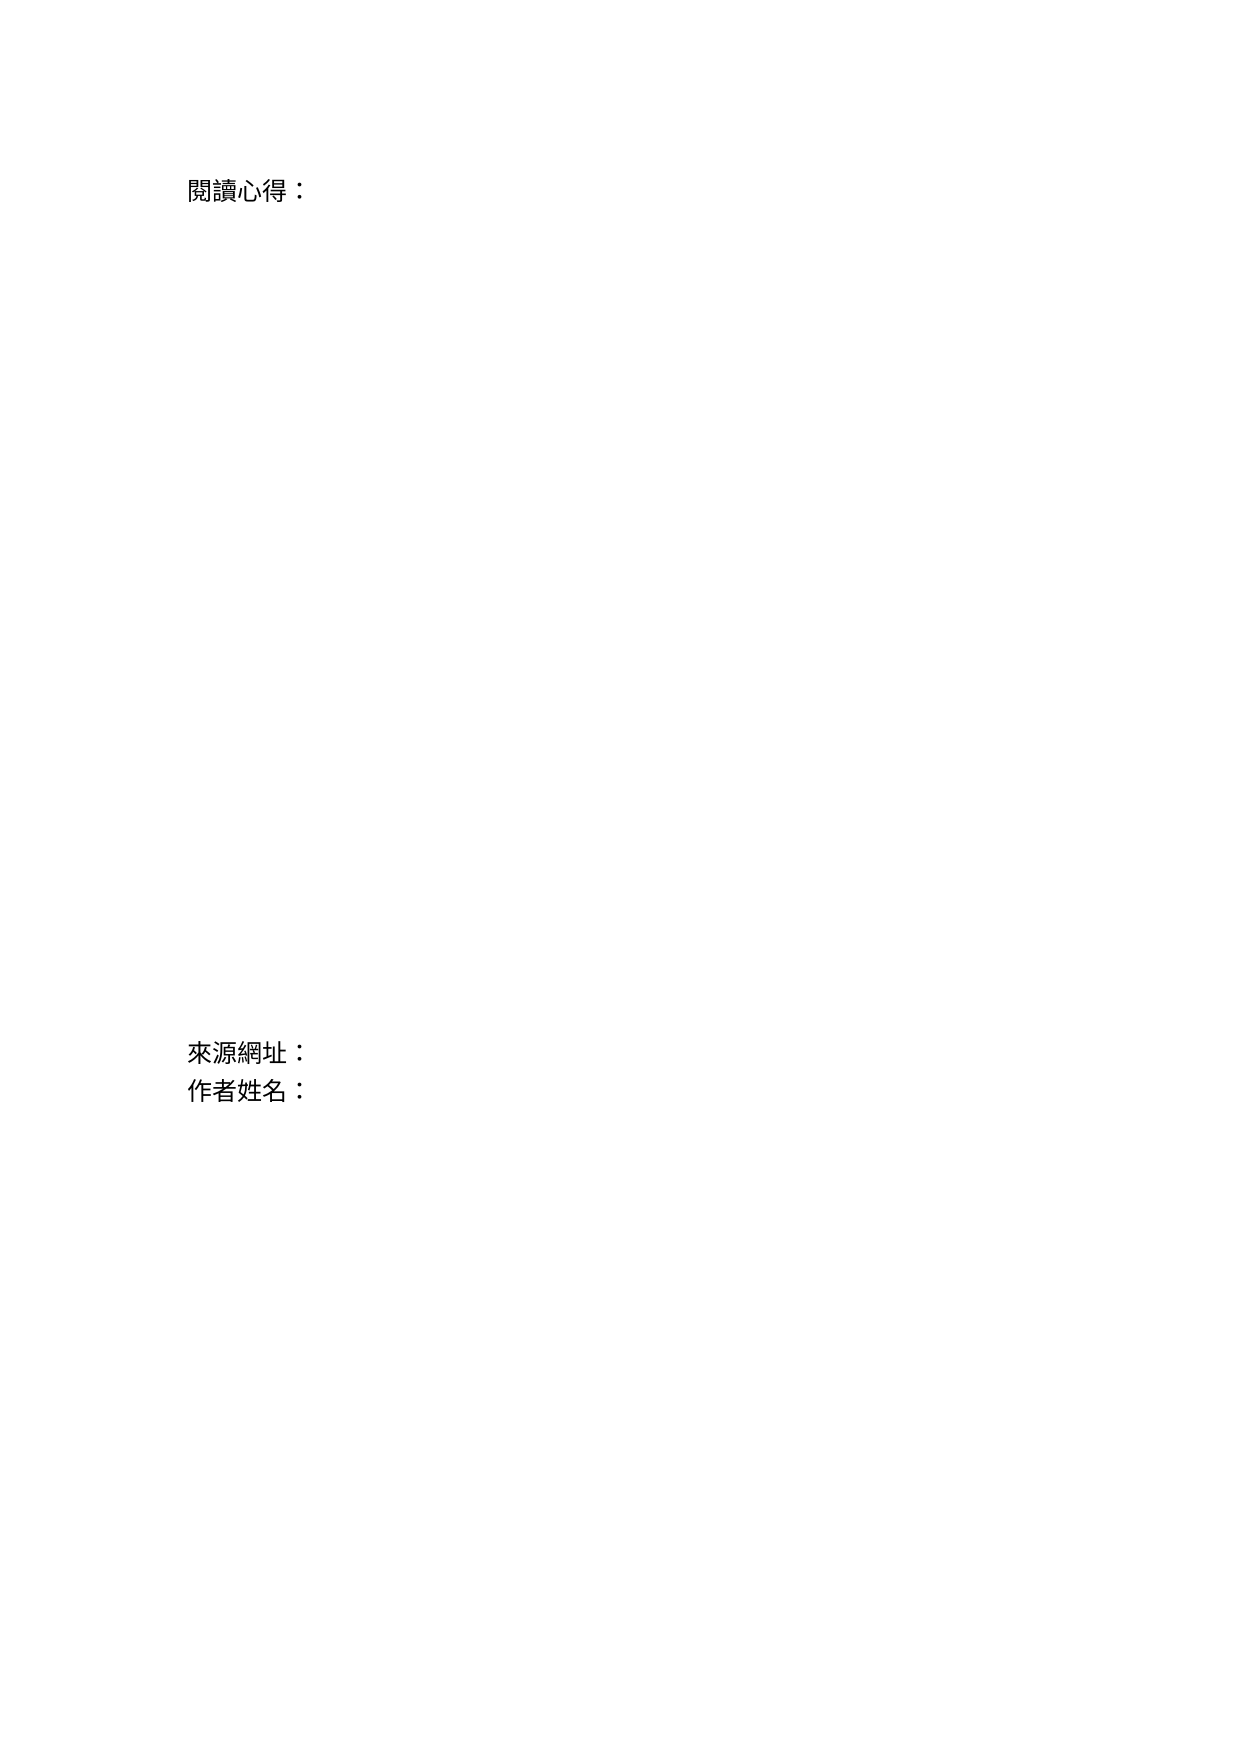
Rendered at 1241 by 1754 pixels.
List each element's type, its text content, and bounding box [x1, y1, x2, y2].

text 作者姓名： [187, 1064, 1053, 1102]
text 閱讀心得： [187, 164, 1053, 202]
text 來源網址： [187, 1027, 1053, 1064]
